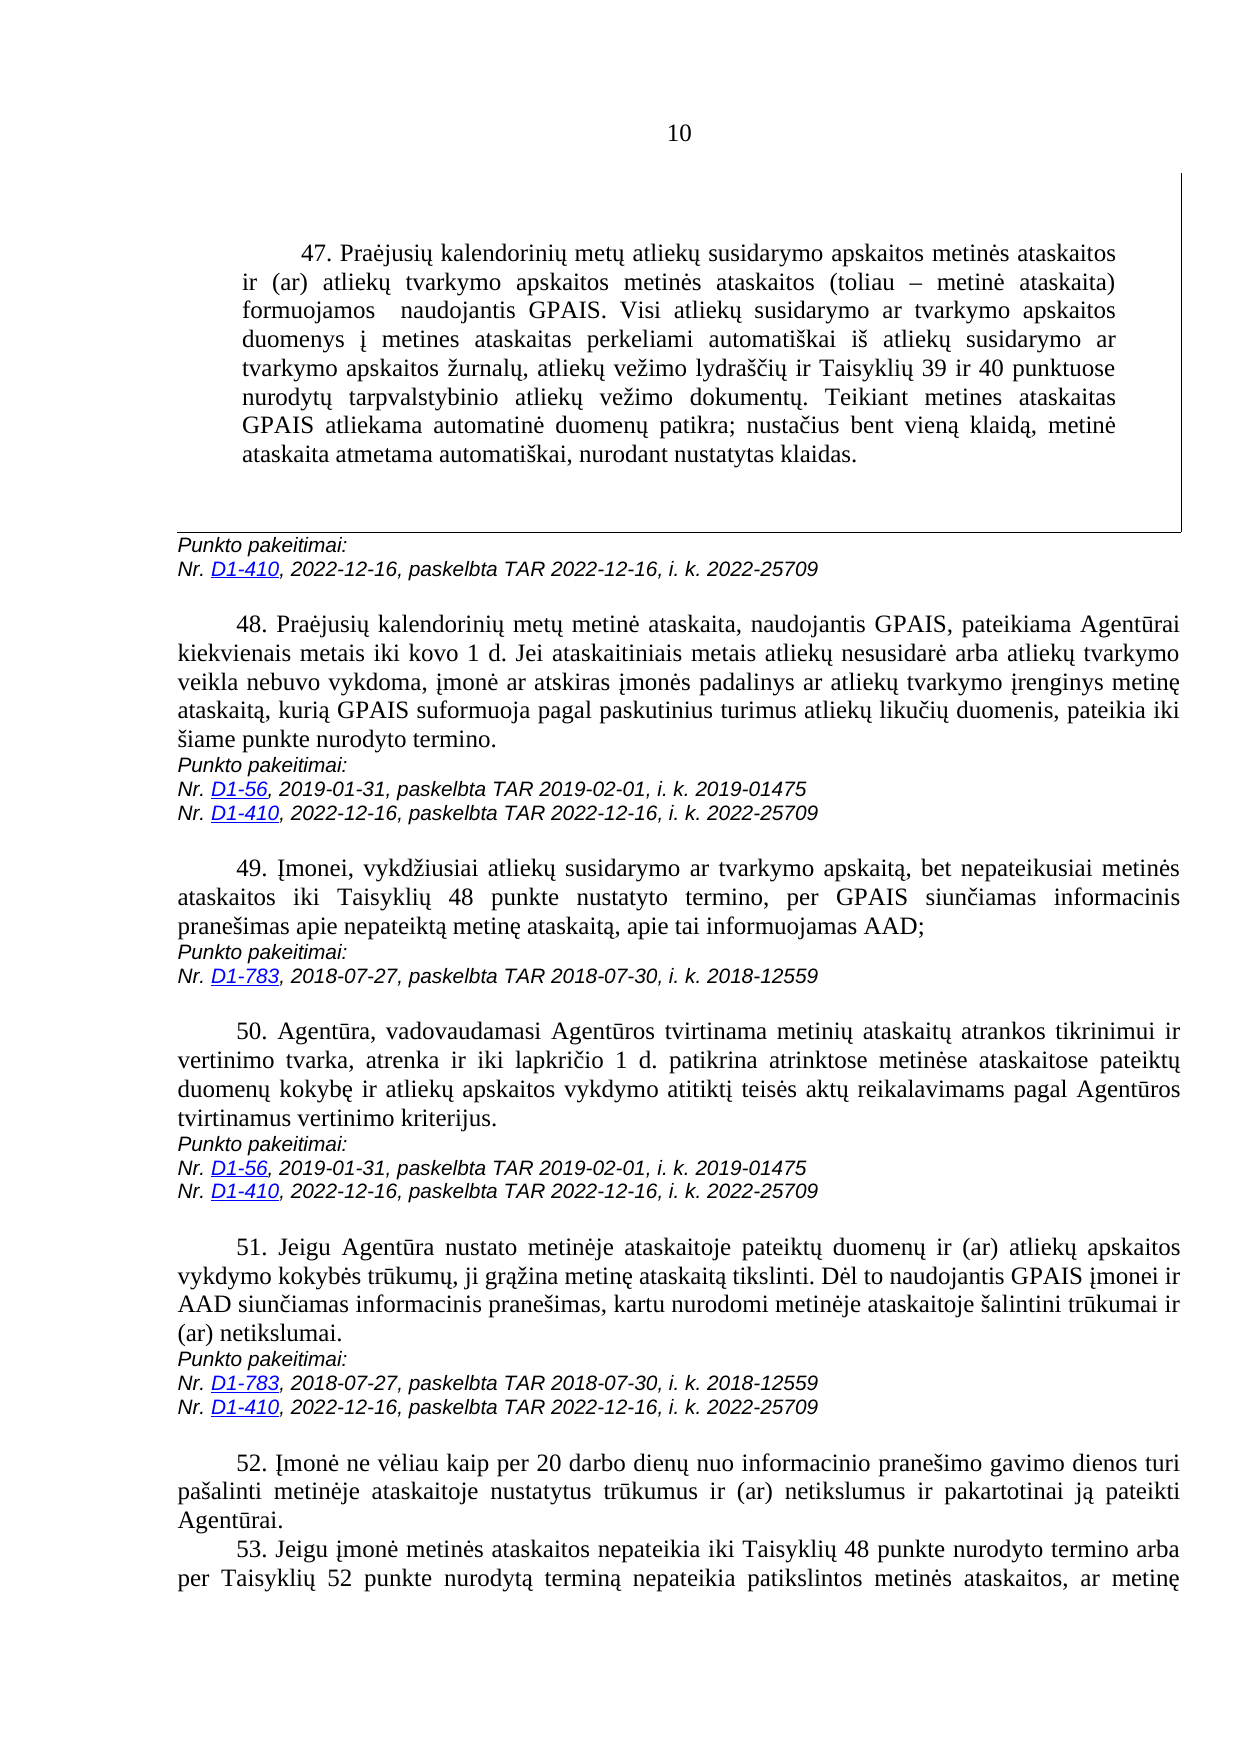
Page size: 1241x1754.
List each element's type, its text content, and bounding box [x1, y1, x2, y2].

text 48. Praėjusių kalendorinių metų metinė ataskaita, naudojantis GPAIS, pateikiama Agentūrai kiekvienais metais iki kovo 1 d. Jei ataskaitiniais metais atliekų nesusidarė arba atliekų tvarkymo veikla nebuvo vykdoma, įmonė ar atskiras įmonės padalinys ar atliekų tvarkymo įrenginys metinę ataskaitą, kurią GPAIS suformuoja pagal paskutinius turimus atliekų likučių duomenis, pateikia iki šiame punkte nurodyto termino. [177, 609, 1181, 753]
text Nr. D1-410, 2022-12-16, paskelbta TAR 2022-12-16, i. k. 2022-25709 [177, 556, 1181, 580]
text Punkto pakeitimai: [177, 1347, 1181, 1371]
text Nr. D1-783, 2018-07-27, paskelbta TAR 2018-07-30, i. k. 2018-12559 [177, 964, 1181, 988]
text Nr. D1-56, 2019-01-31, paskelbta TAR 2019-02-01, i. k. 2019-01475 [177, 777, 1181, 801]
text Nr. D1-410, 2022-12-16, paskelbta TAR 2022-12-16, i. k. 2022-25709 [177, 801, 1181, 825]
text 49. Įmonei, vykdžiusiai atliekų susidarymo ar tvarkymo apskaitą, bet nepateikusiai metinės ataskaitos iki Taisyklių 48 punkte nustatyto termino, per GPAIS siunčiamas informacinis pranešimas apie nepateiktą metinę ataskaitą, apie tai informuojamas AAD; [177, 853, 1181, 940]
text 51. Jeigu Agentūra nustato metinėje ataskaitoje pateiktų duomenų ir (ar) atliekų apskaitos vykdymo kokybės trūkumų, ji grąžina metinę ataskaitą tikslinti. Dėl to naudojantis GPAIS įmonei ir AAD siunčiamas informacinis pranešimas, kartu nurodomi metinėje ataskaitoje šalintini trūkumai ir (ar) netikslumai. [177, 1232, 1181, 1347]
text Nr. D1-410, 2022-12-16, paskelbta TAR 2022-12-16, i. k. 2022-25709 [177, 1179, 1181, 1203]
text Punkto pakeitimai: [177, 532, 1181, 556]
text 47. Praėjusių kalendorinių metų atliekų susidarymo apskaitos metinės ataskaitos ir (ar) atliekų tvarkymo apskaitos metinės ataskaitos (toliau – metinė ataskaita) formuojamos naudojantis GPAIS. Visi atliekų susidarymo ar tvarkymo apskaitos duomenys į metines ataskaitas perkeliami automatiškai iš atliekų susidarymo ar tvarkymo apskaitos žurnalų, atliekų vežimo lydraščių ir Taisyklių 39 ir 40 punktuose nurodytų tarpvalstybinio atliekų vežimo dokumentų. Teikiant metines ataskaitas GPAIS atliekama automatinė duomenų patikra; nustačius bent vieną klaidą, metinė ataskaita atmetama automatiškai, nurodant nustatytas klaidas. [177, 173, 1181, 532]
text Nr. D1-783, 2018-07-27, paskelbta TAR 2018-07-30, i. k. 2018-12559 [177, 1371, 1181, 1395]
text 50. Agentūra, vadovaudamasi Agentūros tvirtinama metinių ataskaitų atrankos tikrinimui ir vertinimo tvarka, atrenka ir iki lapkričio 1 d. patikrina atrinktose metinėse ataskaitose pateiktų duomenų kokybę ir atliekų apskaitos vykdymo atitiktį teisės aktų reikalavimams pagal Agentūros tvirtinamus vertinimo kriterijus. [177, 1016, 1181, 1131]
text Punkto pakeitimai: [177, 1131, 1181, 1155]
text Nr. D1-410, 2022-12-16, paskelbta TAR 2022-12-16, i. k. 2022-25709 [177, 1395, 1181, 1419]
text Nr. D1-56, 2019-01-31, paskelbta TAR 2019-02-01, i. k. 2019-01475 [177, 1155, 1181, 1179]
text 53. Jeigu įmonė metinės ataskaitos nepateikia iki Taisyklių 48 punkte nurodyto termino arba per Taisyklių 52 punkte nurodytą terminą nepateikia patikslintos metinės ataskaitos, ar metinę [177, 1534, 1181, 1591]
text 52. Įmonė ne vėliau kaip per 20 darbo dienų nuo informacinio pranešimo gavimo dienos turi pašalinti metinėje ataskaitoje nustatytus trūkumus ir (ar) netikslumus ir pakartotinai ją pateikti Agentūrai. [177, 1448, 1181, 1534]
text Punkto pakeitimai: [177, 753, 1181, 777]
text Punkto pakeitimai: [177, 940, 1181, 964]
